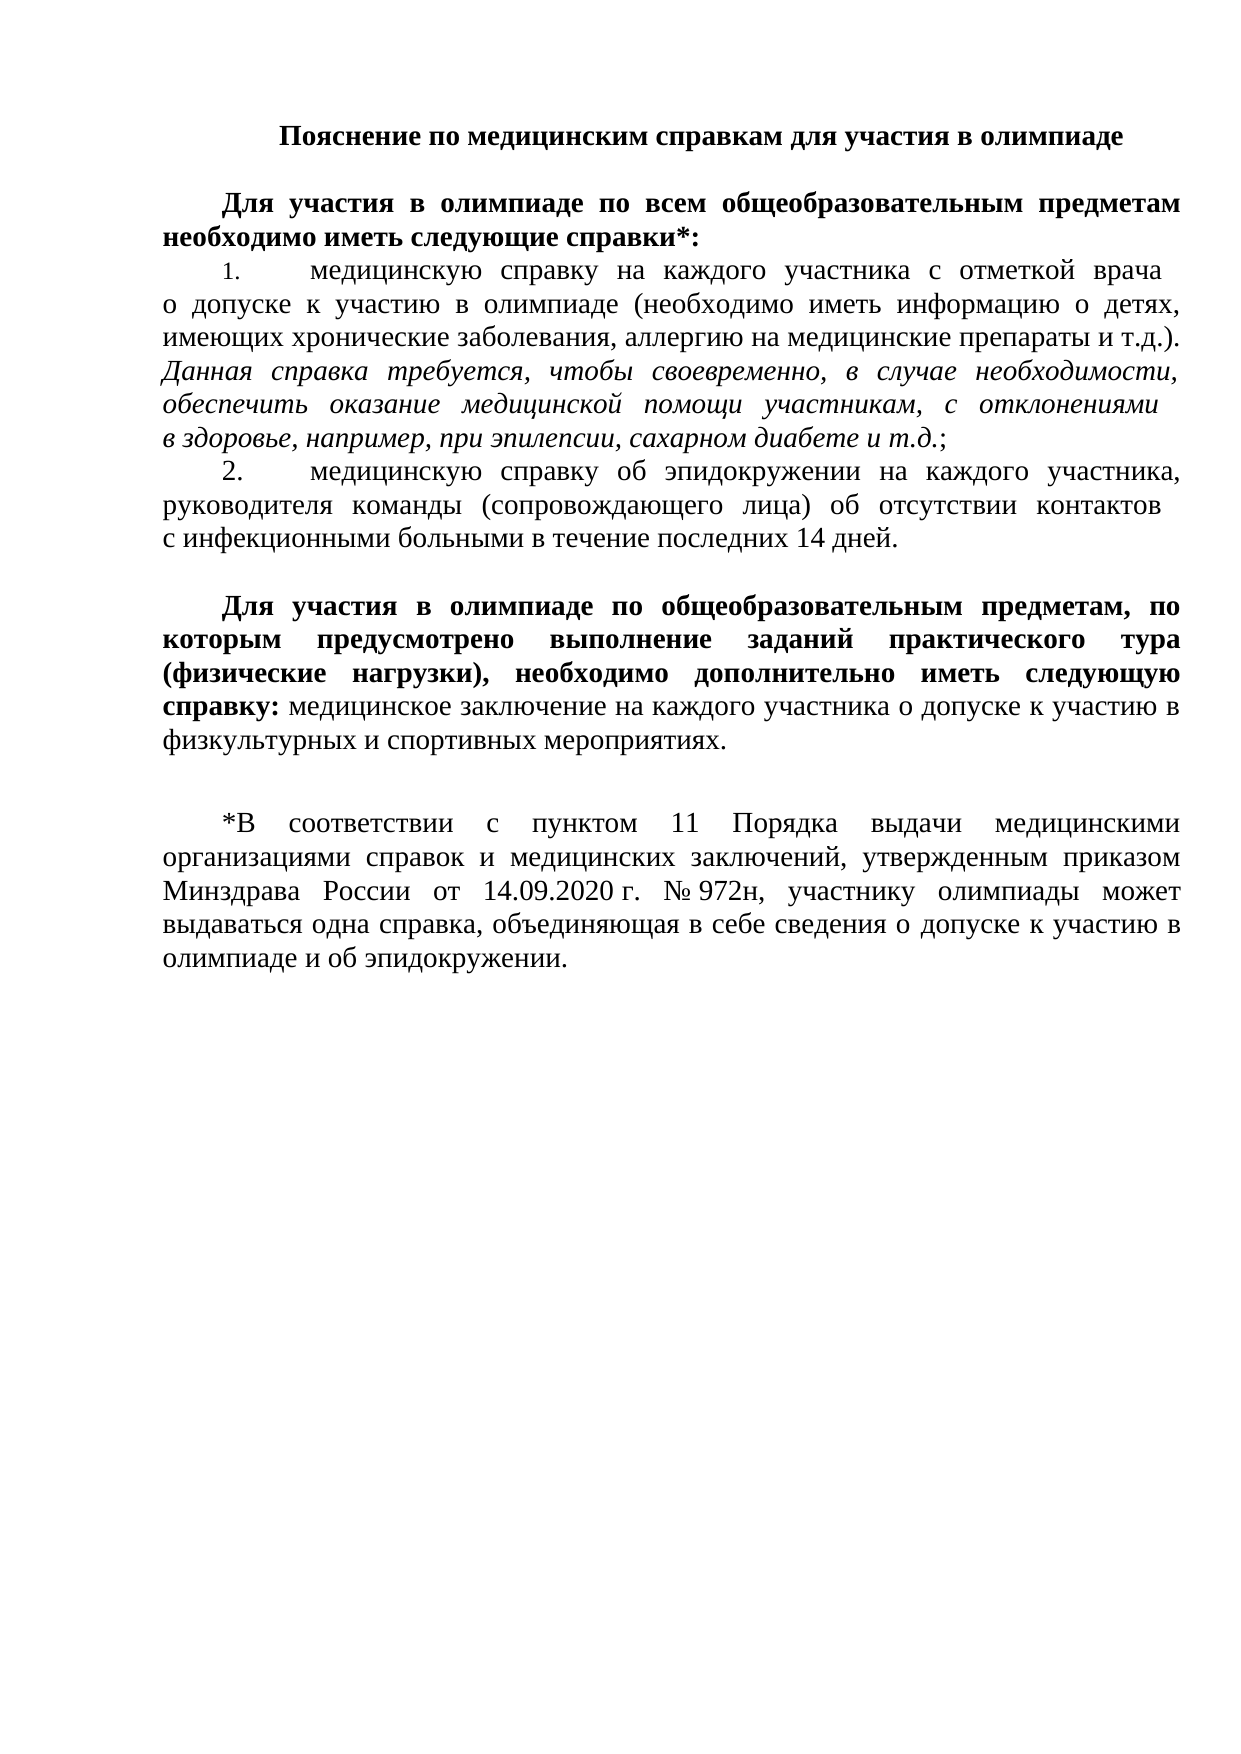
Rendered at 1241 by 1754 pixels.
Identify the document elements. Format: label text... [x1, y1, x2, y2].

list медицинскую справку об эпидокружении на каждого участника, руководителя команды (сопровождающего лица) об отсутствии контактов с инфекционными больными в течение последних 14 дней. [162, 453, 1181, 554]
text *В соответствии с пунктом 11 Порядка выдачи медицинскими организациями справок и медицинских заключений, утвержденным приказом Минздрава России от 14.09.2020 г. № 972н, участнику олимпиады может выдаваться одна справка, объединяющая в себе сведения о допуске к участию в олимпиаде и об эпидокружении. [162, 806, 1181, 973]
list медицинскую справку на каждого участника с отметкой врача о допуске к участию в олимпиаде (необходимо иметь информацию о детях, имеющих хронические заболевания, аллергию на медицинские препараты и т.д.). Данная справка требуется, чтобы своевременно, в случае необходимости, обеспечить оказание медицинской помощи участникам, с отклонениями в здоровье, например, при эпилепсии, сахарном диабете и т.д.; [162, 252, 1181, 453]
text Для участия в олимпиаде по всем общеобразовательным предметам необходимо иметь следующие справки*: [162, 185, 1181, 252]
text Для участия в олимпиаде по общеобразовательным предметам, по которым предусмотрено выполнение заданий практического тура (физические нагрузки), необходимо дополнительно иметь следующую справку: медицинское заключение на каждого участника о допуске к участию в физкультурных и спортивных мероприятиях. [162, 588, 1181, 755]
text Пояснение по медицинским справкам для участия в олимпиаде [162, 118, 1181, 152]
